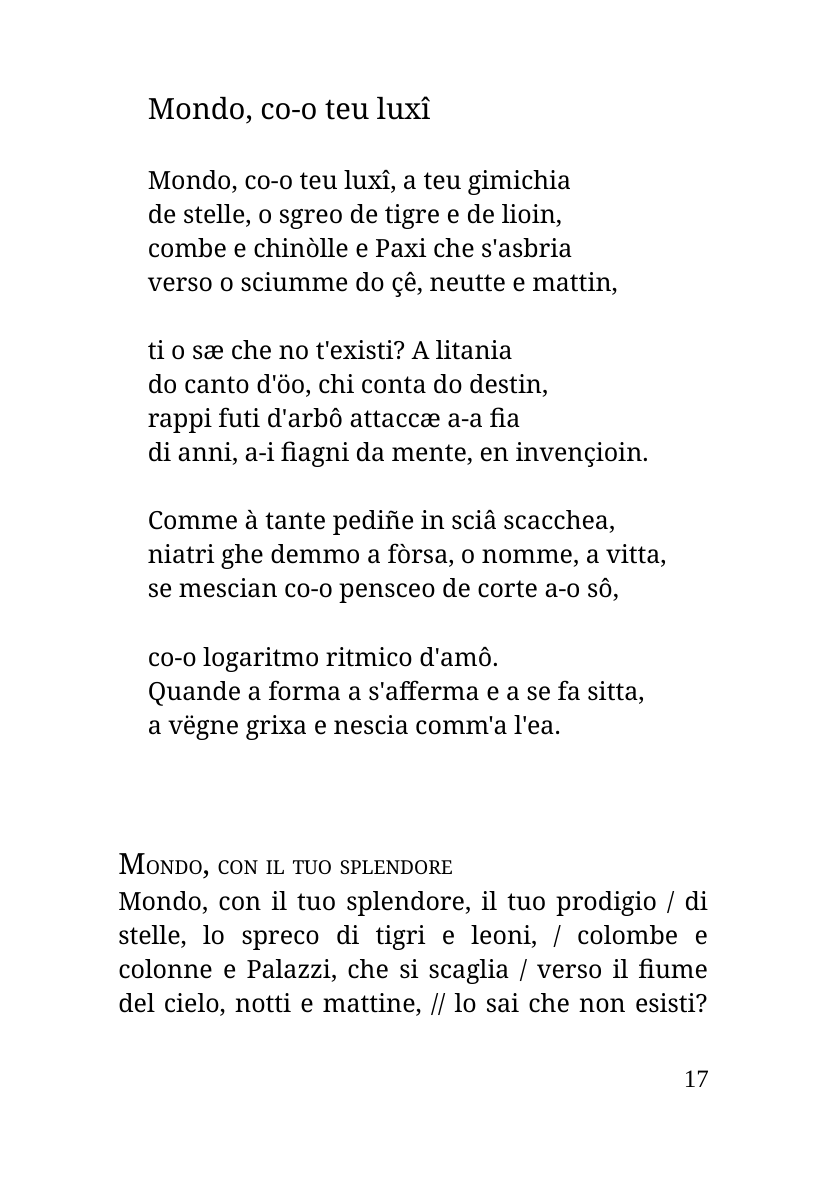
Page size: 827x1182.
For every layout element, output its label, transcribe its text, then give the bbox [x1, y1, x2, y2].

text Mondo, co-o teu luxî, a teu gimichia [118, 162, 709, 196]
text se mescian co-o pensceo de corte a-o sô, [118, 571, 709, 605]
text ti o sæ che no t'existi? A litania [118, 333, 709, 367]
text a vëgne grixa e nescia comm'a l'ea. [118, 707, 709, 741]
text co-o logaritmo ritmico d'amô. [118, 639, 709, 673]
text rappi futi d'arbô attaccæ a-a fia [118, 401, 709, 435]
text Mondo, con il tuo splendore [118, 843, 709, 883]
text Mondo, con il tuo splendore, il tuo prodigio / di stelle, lo spreco di tigri e leoni, / colombe e colonne e Palazzi, che si scaglia / verso il fiume del cielo, notti e mattine, // lo sai che non esisti? [118, 883, 709, 1019]
text niatri ghe demmo a fòrsa, o nomme, a vitta, [118, 537, 709, 571]
text Quande a forma a s'afferma e a se fa sitta, [118, 673, 709, 707]
text Comme à tante pediñe in sciâ scacchea, [118, 503, 709, 537]
text do canto d'öo, chi conta do destin, [118, 367, 709, 401]
text Mondo, co-o teu luxî [118, 88, 709, 128]
text verso o sciumme do çê, neutte e mattin, [118, 264, 709, 298]
text di anni, a-i fiagni da mente, en invençioin. [118, 435, 709, 469]
text de stelle, o sgreo de tigre e de lioin, [118, 196, 709, 230]
text combe e chinòlle e Paxi che s'asbria [118, 230, 709, 264]
